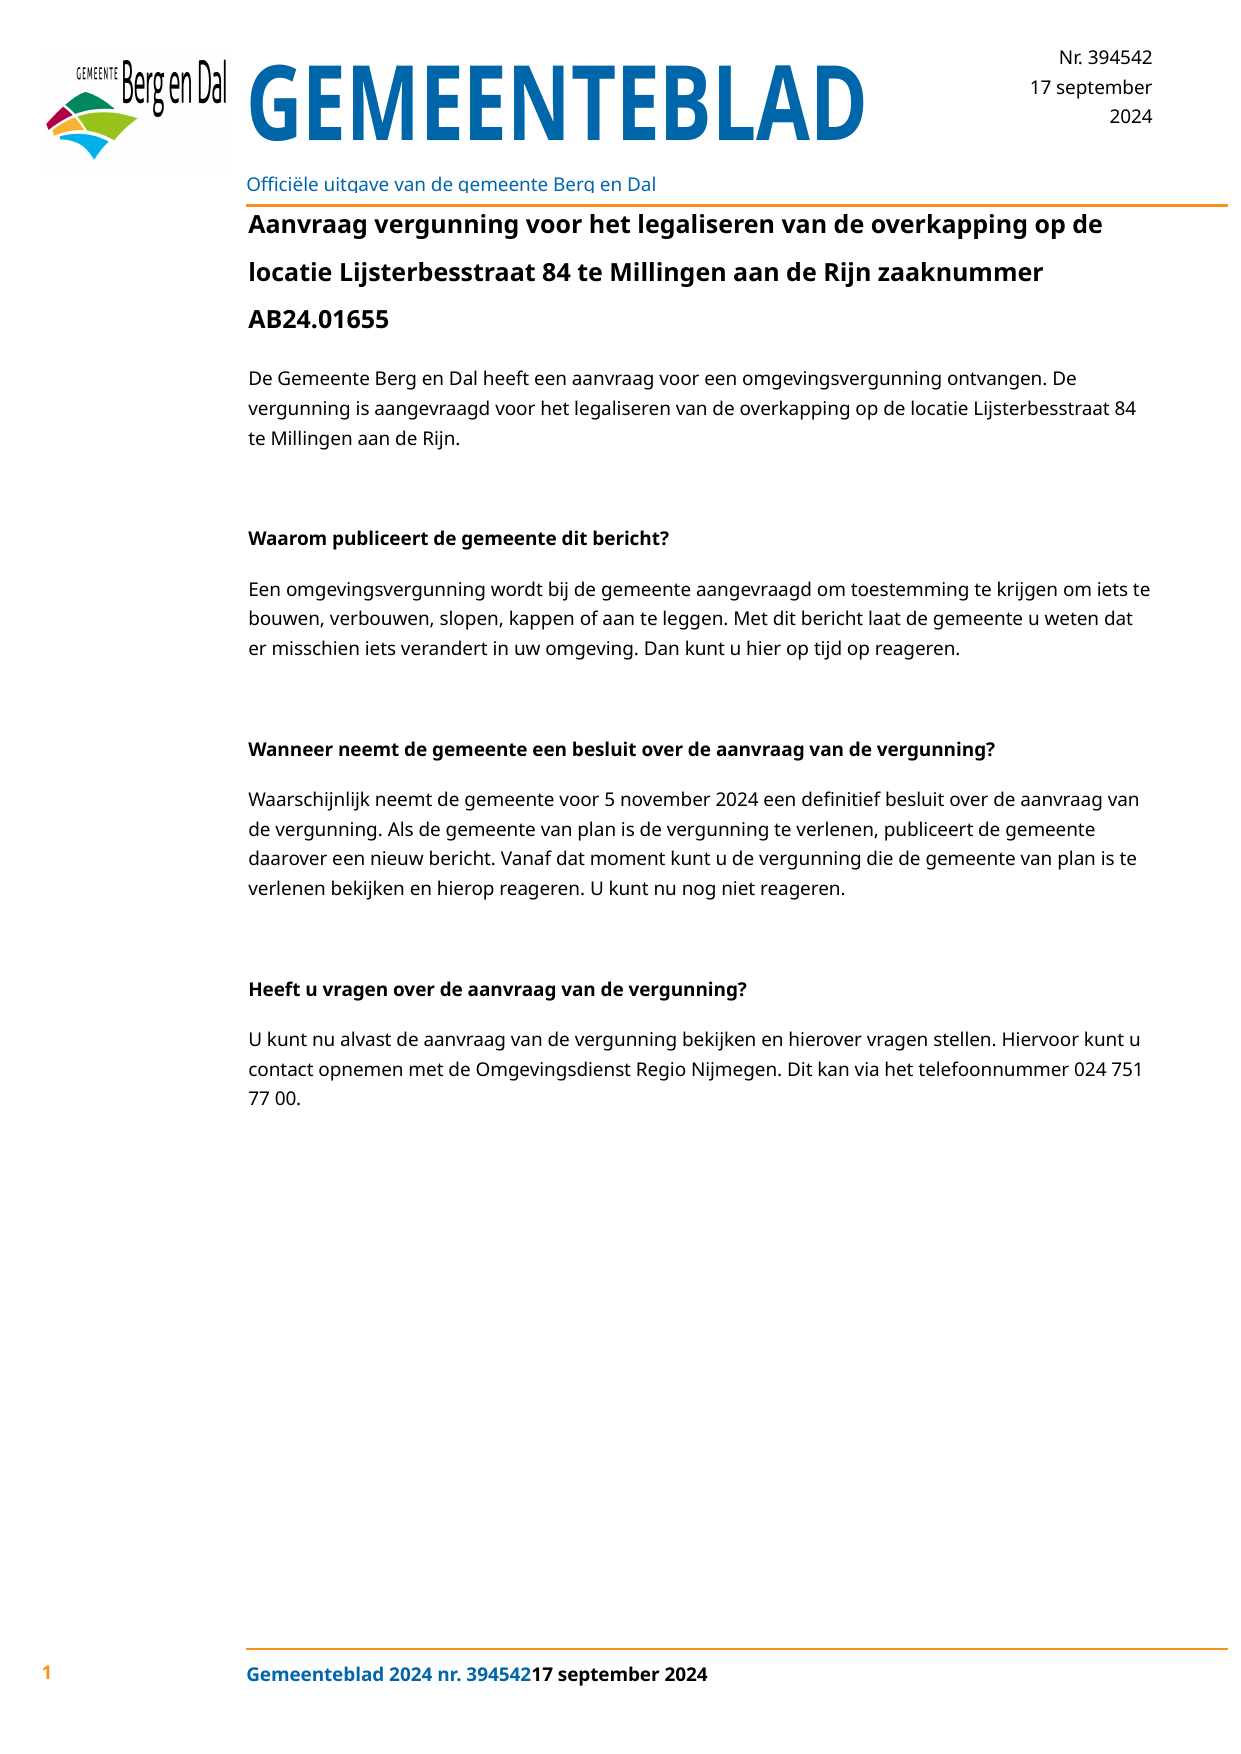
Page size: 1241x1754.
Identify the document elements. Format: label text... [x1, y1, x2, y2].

text Wanneer neemt de gemeente een besluit over de aanvraag van de vergunning? [248, 736, 1152, 762]
text Waarschijnlijk neemt de gemeente voor 5 november 2024 een definitief besluit over de aanvraag van de vergunning. Als de gemeente van plan is de vergunning te verlenen, publiceert de gemeente daarover een nieuw bericht. Vanaf dat moment kunt u de vergunning die de gemeente van plan is te verlenen bekijken en hierop reageren. U kunt nu nog niet reageren. [248, 786, 1152, 901]
text U kunt nu alvast de aanvraag van de vergunning bekijken en hierover vragen stellen. Hiervoor kunt u contact opnemen met de Omgevingsdienst Regio Nijmegen. Dit kan via het telefoonnummer 024 751 77 00. [248, 1026, 1152, 1111]
text Heeft u vragen over de aanvraag van de vergunning? [248, 976, 1152, 1002]
text Aanvraag vergunning voor het legaliseren van de overkapping op de locatie Lijsterbesstraat 84 te Millingen aan de Rijn zaaknummer AB24.01655 [248, 207, 1152, 336]
text De Gemeente Berg en Dal heeft een aanvraag voor een omgevingsvergunning ontvangen. De vergunning is aangevraagd voor het legaliseren van de overkapping op de locatie Lijsterbesstraat 84 te Millingen aan de Rijn. [248, 366, 1152, 450]
text Waarom publiceert de gemeente dit bericht? [248, 526, 1152, 551]
picture [41, 47, 231, 172]
text Een omgevingsvergunning wordt bij de gemeente aangevraagd om toestemming te krijgen om iets te bouwen, verbouwen, slopen, kappen of aan te leggen. Met dit bericht laat de gemeente u weten dat er misschien iets verandert in uw omgeving. Dan kunt u hier op tijd op reageren. [248, 576, 1152, 661]
